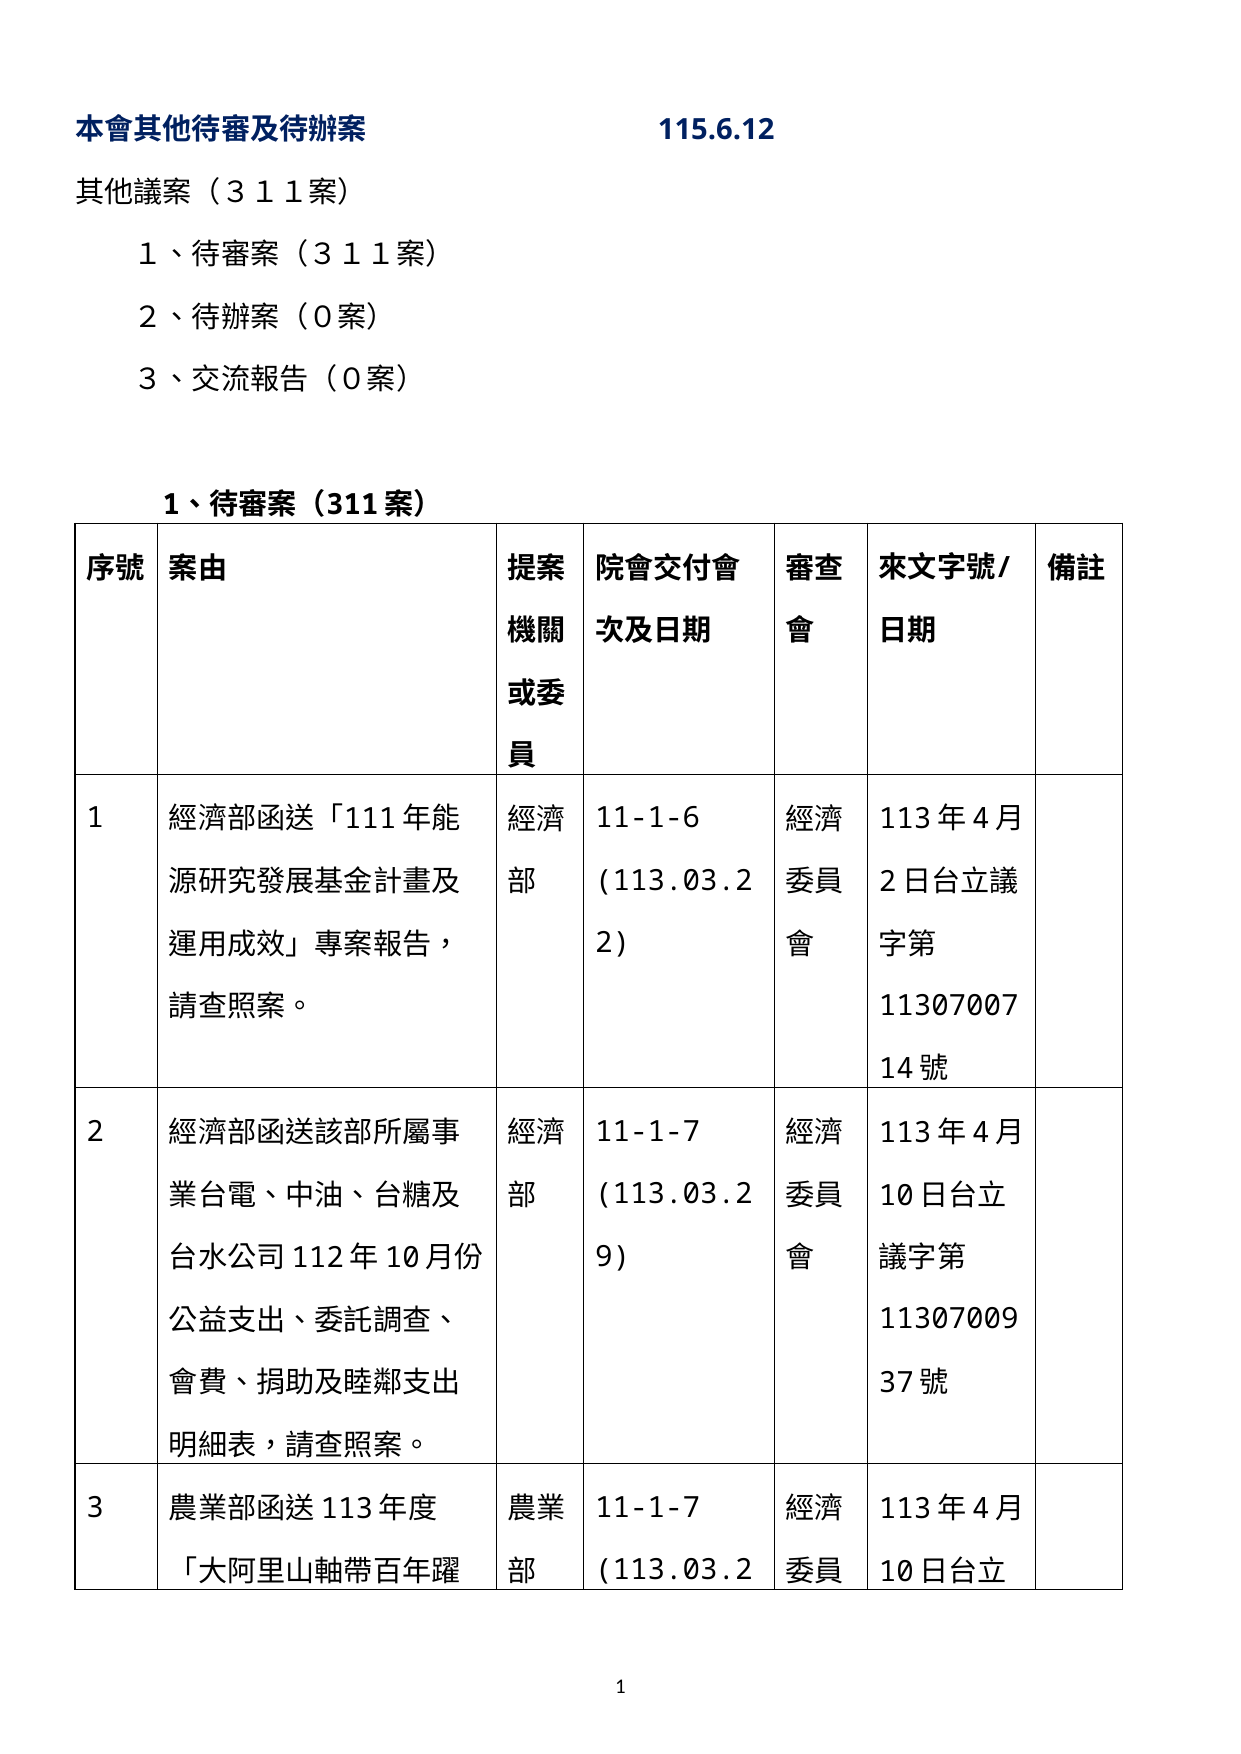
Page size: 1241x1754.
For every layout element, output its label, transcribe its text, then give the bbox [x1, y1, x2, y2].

table_cell 2 [76, 1088, 157, 1463]
text １、待審案（３１１案） [75, 210, 1165, 273]
table_cell 經濟部函送該部所屬事業台電、中油、台糖及台水公司112年10月份公益支出、委託調查、會費、捐助及睦鄰支出明細表，請查照案。 [158, 1088, 496, 1463]
table_cell 經濟委員會 [775, 1088, 867, 1463]
table_cell 11-1-7 (113.03.29) [584, 1088, 774, 1463]
table_cell 113年4月10日台立議字第1130700937號 [868, 1088, 1035, 1463]
table_cell 113年4月10日台立 [868, 1464, 1035, 1589]
table_cell 3 [76, 1464, 157, 1589]
table_cell [1036, 1088, 1122, 1463]
table_header 案由 [158, 524, 496, 774]
text 其他議案（３１１案） [75, 148, 1165, 210]
table_cell [1036, 1464, 1122, 1589]
table_header 序號 [76, 524, 157, 774]
table_cell [1036, 775, 1122, 1087]
table_cell 農業部函送113年度「大阿里山軸帶百年躍 [158, 1464, 496, 1589]
table_cell 11-1-6 (113.03.22) [584, 775, 774, 1087]
table_header 審查會 [775, 524, 867, 774]
table_header 來文字號/日期 [868, 524, 1035, 774]
table_cell 經濟部 [497, 1088, 583, 1463]
table_cell 經濟委員會 [775, 775, 867, 1087]
table_cell 經濟部 [497, 775, 583, 1087]
table_header 院會交付會次及日期 [584, 524, 774, 774]
table_header 備註 [1036, 524, 1122, 774]
text ２、待辦案（０案） [75, 273, 1165, 335]
table_cell 農業部 [497, 1464, 583, 1589]
text 本會其他待審及待辦案 115.6.12 [75, 85, 1165, 148]
table_cell 經濟部函送「111年能源研究發展基金計畫及運用成效」專案報告，請查照案。 [158, 775, 496, 1087]
table_cell 11-1-7 (113.03.2 [584, 1464, 774, 1589]
table_header 提案機關或委員 [497, 524, 583, 774]
table_cell 1 [76, 775, 157, 1087]
text 1、待審案（311案） [75, 460, 1165, 523]
table_cell 113年4月2日台立議字第1130700714號 [868, 775, 1035, 1087]
text ３、交流報告（０案） [75, 335, 1165, 398]
table_cell 經濟委員 [775, 1464, 867, 1589]
